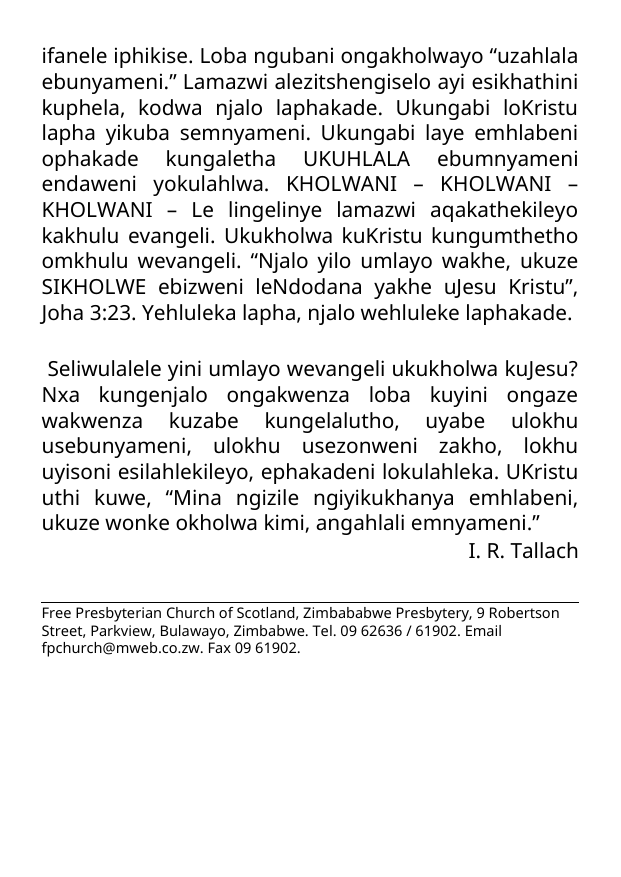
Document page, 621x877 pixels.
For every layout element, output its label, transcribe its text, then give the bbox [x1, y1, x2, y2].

text Free Presbyterian Church of Scotland, Zimbababwe Presbytery, 9 Robertson Street, Parkview, Bulawayo, Zimbabwe. Tel. 09 62636 / 61902. Email fpchurch@mweb.co.zw. Fax 09 61902. [41, 603, 579, 658]
text Seliwulalele yini umlayo wevangeli ukukholwa kuJesu? Nxa kungenjalo ongakwenza loba kuyini ongaze wakwenza kuzabe kungelalutho, uyabe ulokhu usebunyameni, ulokhu usezonweni zakho, lokhu uyisoni esilahlekileyo, ephakadeni lokulahleka. UKristu uthi kuwe, “Mina ngizile ngiyikukhanya emhlabeni, ukuze wonke okholwa kimi, angahlali emnyameni.” [41, 354, 579, 537]
text I. R. Tallach [41, 537, 579, 565]
text ifanele iphikise. Loba ngubani ongakholwayo “uzahlala ebunyameni.” Lamazwi alezitshengiselo ayi esikhathini kuphela, kodwa njalo laphakade. Ukungabi loKristu lapha yikuba semnyameni. Ukungabi laye emhlabeni ophakade kungaletha UKUHLALA ebumnyameni endaweni yokulahlwa. KHOLWANI – KHOLWANI – KHOLWANI – Le lingelinye lamazwi aqakathekileyo kakhulu evangeli. Ukukholwa kuKristu kungumthetho omkhulu wevangeli. “Njalo yilo umlayo wakhe, ukuze SIKHOLWE ebizweni leNdodana yakhe uJesu Kristu”, Joha 3:23. Yehluleka lapha, njalo wehluleke laphakade. [41, 41, 579, 326]
